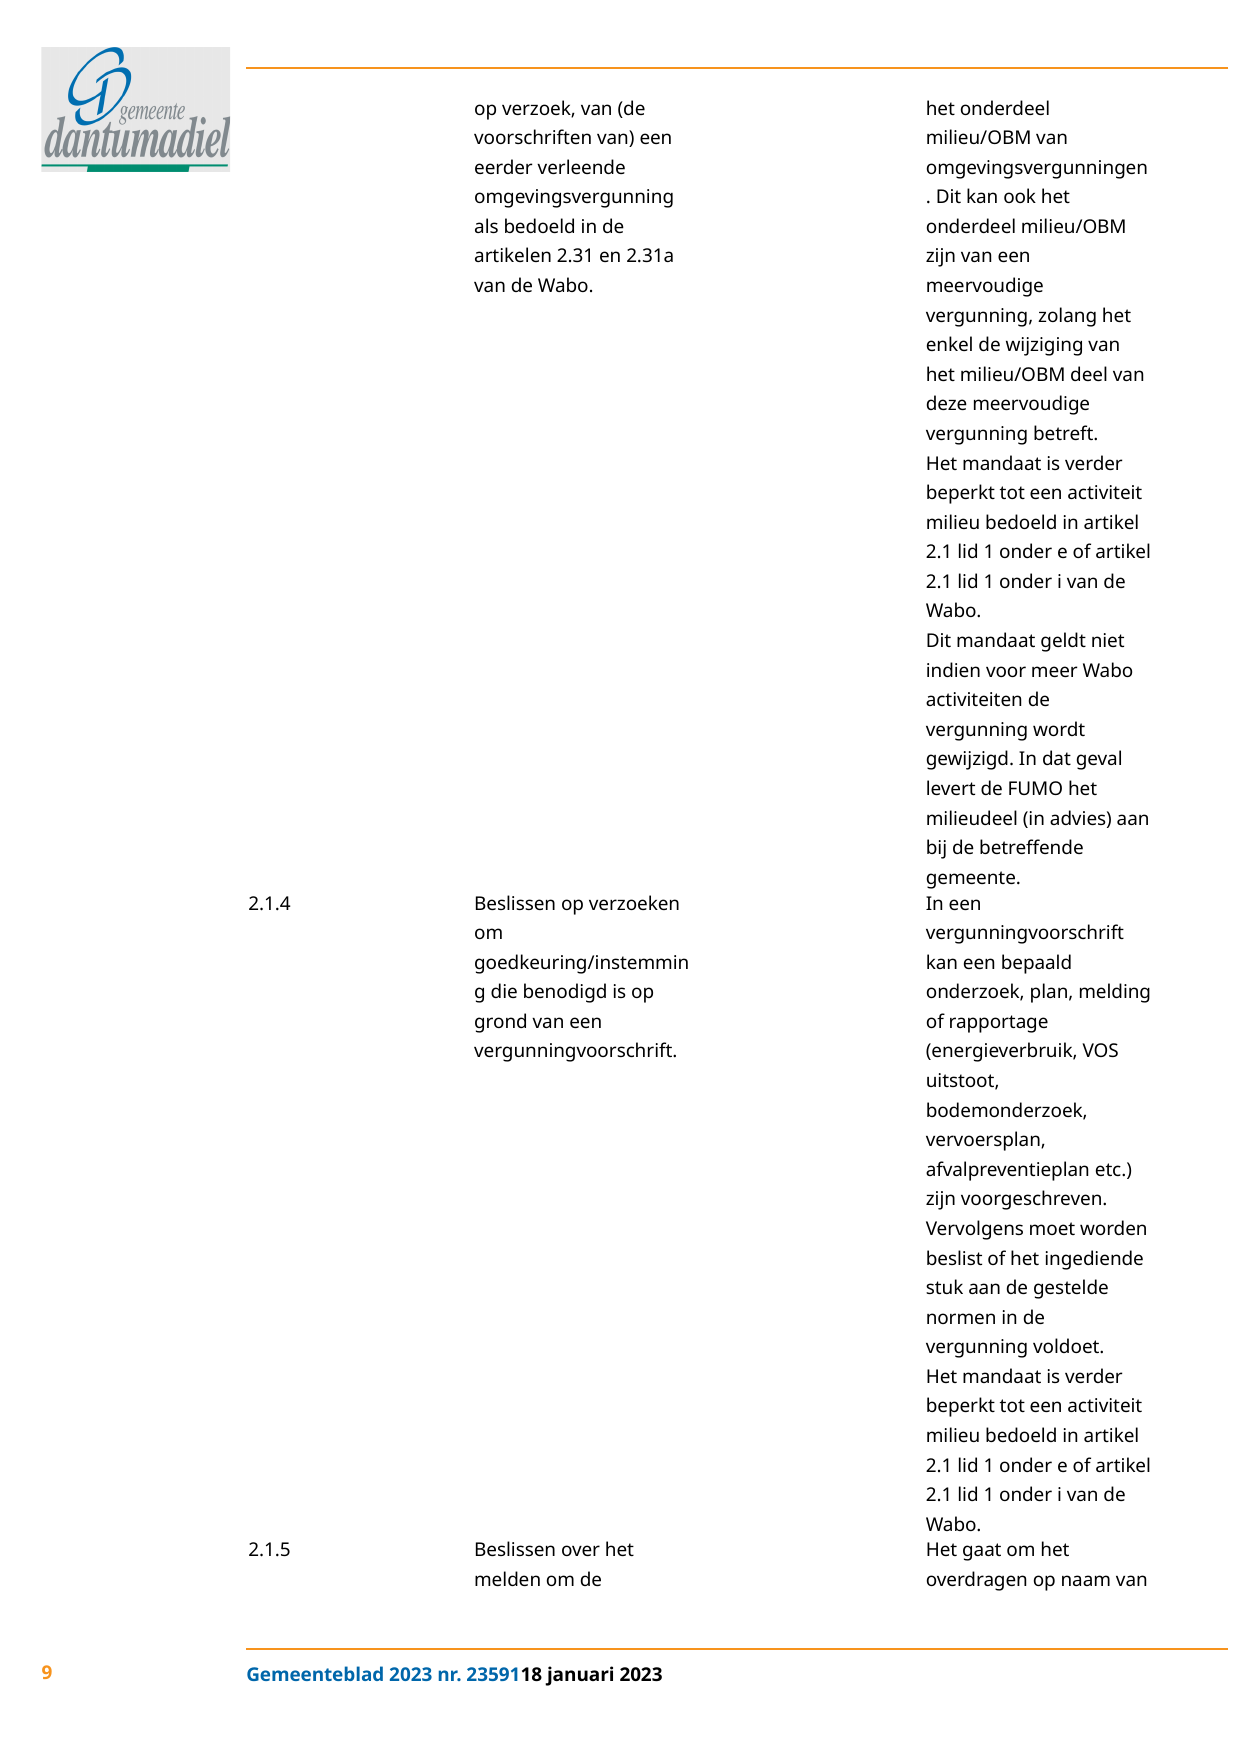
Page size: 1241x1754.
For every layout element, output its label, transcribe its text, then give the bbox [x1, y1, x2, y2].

table_cell Beslissen op verzoeken om goedkeuring/instemming die benodigd is op grond van een vergunningvoorschrift. [474, 890, 700, 1537]
table_cell [700, 1537, 926, 1592]
table_cell Betreft het wijzigen van het onderdeel milieu/OBM van omgevingsvergunningen. Dit kan ook het onderdeel milieu/OBM zijn van een meervoudige vergunning, zolang het enkel de wijziging van het milieu/OBM deel van deze meervoudige vergunning betreft. Het mandaat is verder beperkt tot een activiteit milieu bedoeld in artikel 2.1 lid 1 onder e of artikel 2.1 lid 1 onder i van de Wabo. Dit mandaat geldt niet indien voor meer Wabo activiteiten de vergunning wordt gewijzigd. In dat geval levert de FUMO het milieudeel (in advies) aan bij de betreffende gemeente. [926, 95, 1152, 890]
table_cell 2.1.3 [248, 95, 474, 890]
table_cell [700, 95, 926, 890]
table_cell Het gaat om het overdragen op naam van [926, 1537, 1152, 1592]
table_cell [700, 890, 926, 1537]
table_cell 2.1.4 [248, 890, 474, 1537]
table_cell Beslissen over het melden om de [474, 1537, 700, 1592]
picture [41, 47, 231, 172]
table_cell In een vergunningvoorschrift kan een bepaald onderzoek, plan, melding of rapportage (energieverbruik, VOS uitstoot, bodemonderzoek, vervoersplan, afvalpreventieplan etc.) zijn voorgeschreven. Vervolgens moet worden beslist of het ingediende stuk aan de gestelde normen in de vergunning voldoet. Het mandaat is verder beperkt tot een activiteit milieu bedoeld in artikel 2.1 lid 1 onder e of artikel 2.1 lid 1 onder i van de Wabo. [926, 890, 1152, 1537]
table_cell Wijzigen, ambtshalve of op verzoek, van (de voorschriften van) een eerder verleende omgevingsvergunning als bedoeld in de artikelen 2.31 en 2.31a van de Wabo. [474, 95, 700, 890]
table_cell 2.1.5 [248, 1537, 474, 1592]
